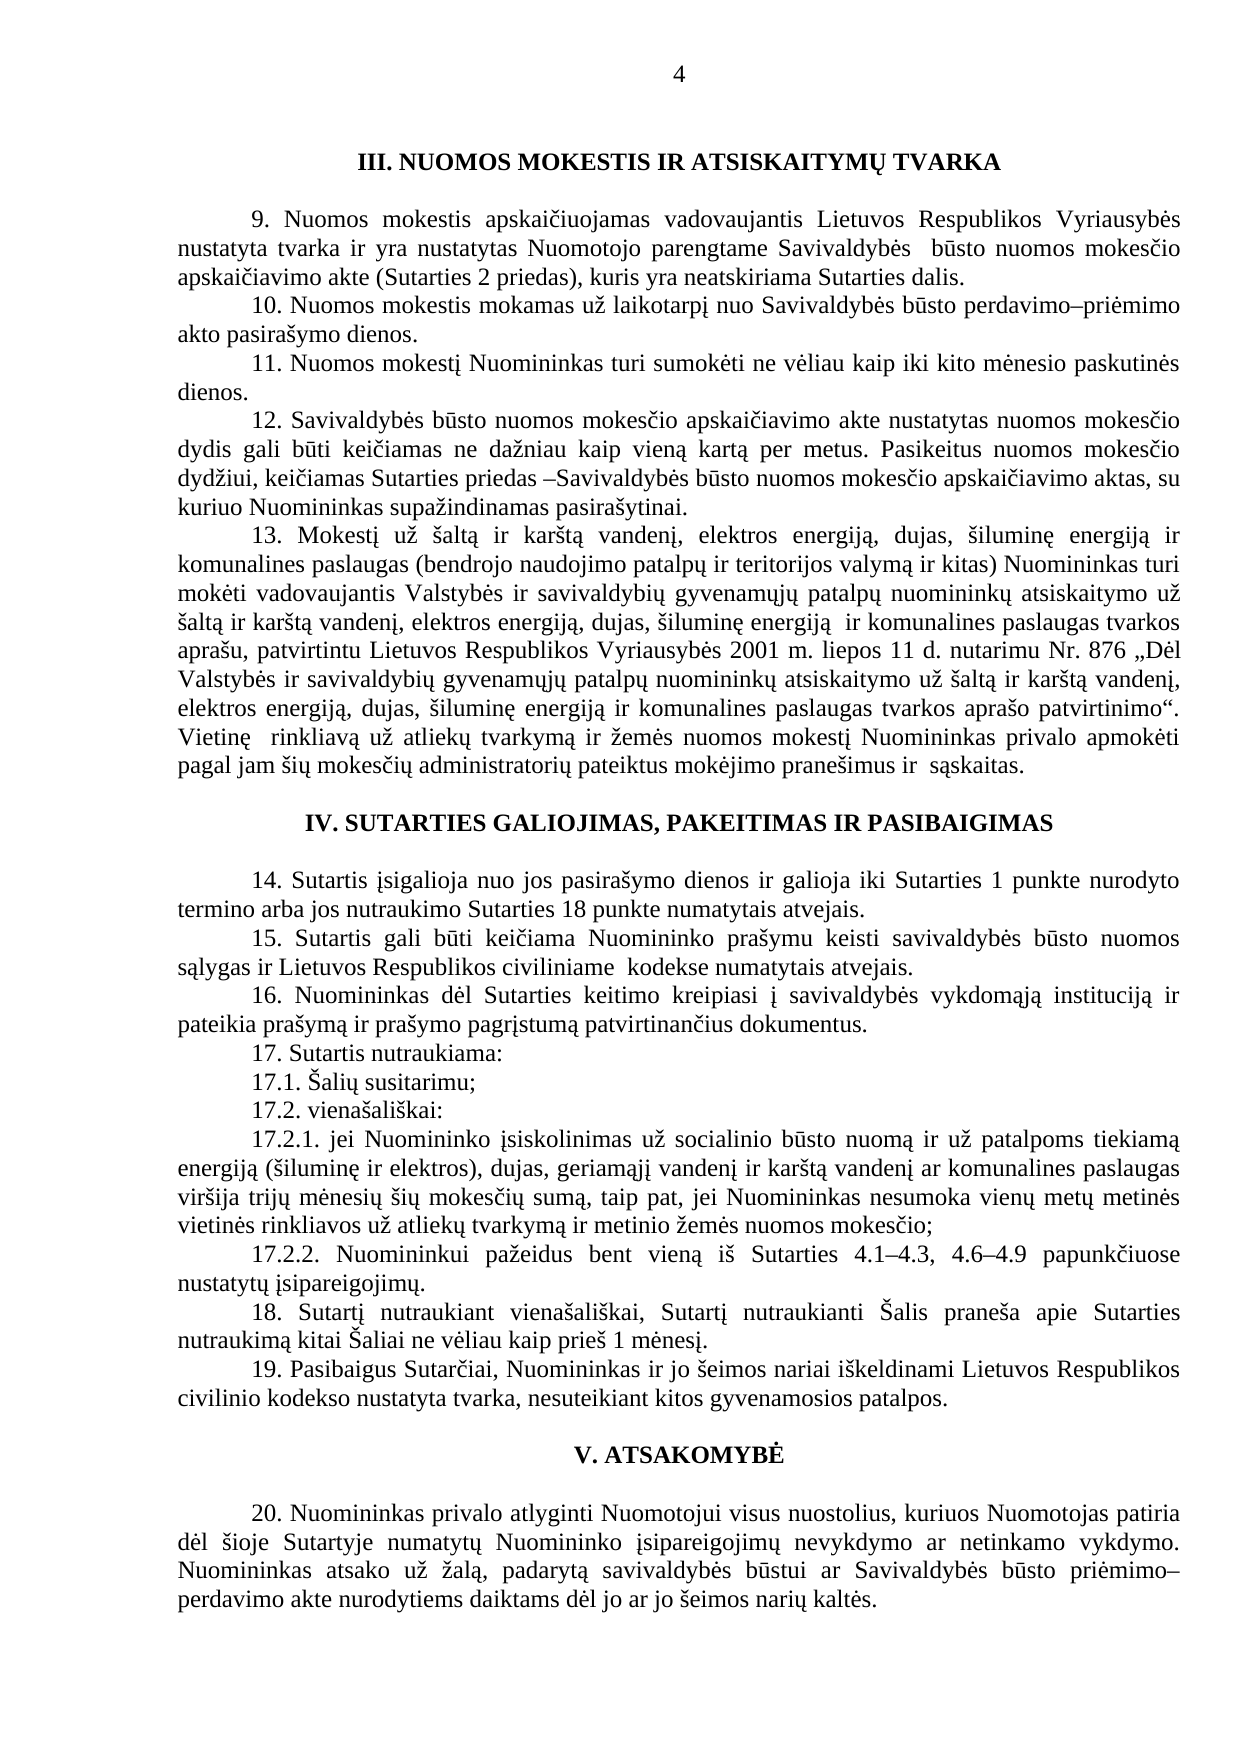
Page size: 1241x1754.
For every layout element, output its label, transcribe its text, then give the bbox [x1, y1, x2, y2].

text 15. Sutartis gali būti keičiama Nuomininko prašymu keisti savivaldybės būsto nuomos sąlygas ir Lietuvos Respublikos civiliniame kodekse numatytais atvejais. [177, 923, 1181, 981]
text 17. Sutartis nutraukiama: [177, 1038, 1181, 1067]
text 17.2.1. jei Nuomininko įsiskolinimas už socialinio būsto nuomą ir už patalpoms tiekiamą energiją (šiluminę ir elektros), dujas, geriamąjį vandenį ir karštą vandenį ar komunalines paslaugas viršija trijų mėnesių šių mokesčių sumą, taip pat, jei Nuomininkas nesumoka vienų metų metinės vietinės rinkliavos už atliekų tvarkymą ir metinio žemės nuomos mokesčio; [177, 1124, 1181, 1239]
text 9. Nuomos mokestis apskaičiuojamas vadovaujantis Lietuvos Respublikos Vyriausybės nustatyta tvarka ir yra nustatytas Nuomotojo parengtame Savivaldybės būsto nuomos mokesčio apskaičiavimo akte (Sutarties 2 priedas), kuris yra neatskiriama Sutarties dalis. [177, 204, 1181, 291]
text 11. Nuomos mokestį Nuomininkas turi sumokėti ne vėliau kaip iki kito mėnesio paskutinės dienos. [177, 348, 1181, 406]
text 20. Nuomininkas privalo atlyginti Nuomotojui visus nuostolius, kuriuos Nuomotojas patiria dėl šioje Sutartyje numatytų Nuomininko įsipareigojimų nevykdymo ar netinkamo vykdymo. Nuomininkas atsako už žalą, padarytą savivaldybės būstui ar Savivaldybės būsto priėmimo–perdavimo akte nurodytiems daiktams dėl jo ar jo šeimos narių kaltės. [177, 1498, 1181, 1613]
text V. ATSAKOMYBĖ [177, 1441, 1181, 1469]
text 17.2. vienašališkai: [177, 1096, 1181, 1124]
text 17.2.2. Nuomininkui pažeidus bent vieną iš Sutarties 4.1–4.3, 4.6–4.9 papunkčiuose nustatytų įsipareigojimų. [177, 1239, 1181, 1297]
text 18. Sutartį nutraukiant vienašališkai, Sutartį nutraukianti Šalis praneša apie Sutarties nutraukimą kitai Šaliai ne vėliau kaip prieš 1 mėnesį. [177, 1297, 1181, 1354]
text 14. Sutartis įsigalioja nuo jos pasirašymo dienos ir galioja iki Sutarties 1 punkte nurodyto termino arba jos nutraukimo Sutarties 18 punkte numatytais atvejais. [177, 866, 1181, 923]
text 10. Nuomos mokestis mokamas už laikotarpį nuo Savivaldybės būsto perdavimo–priėmimo akto pasirašymo dienos. [177, 291, 1181, 348]
text IV. SUTARTIES GALIOJIMAS, PAKEITIMAS IR PASIBAIGIMAS [177, 808, 1181, 837]
text 19. Pasibaigus Sutarčiai, Nuomininkas ir jo šeimos nariai iškeldinami Lietuvos Respublikos civilinio kodekso nustatyta tvarka, nesuteikiant kitos gyvenamosios patalpos. [177, 1354, 1181, 1412]
text 12. Savivaldybės būsto nuomos mokesčio apskaičiavimo akte nustatytas nuomos mokesčio dydis gali būti keičiamas ne dažniau kaip vieną kartą per metus. Pasikeitus nuomos mokesčio dydžiui, keičiamas Sutarties priedas –Savivaldybės būsto nuomos mokesčio apskaičiavimo aktas, su kuriuo Nuomininkas supažindinamas pasirašytinai. [177, 406, 1181, 521]
text III. NUOMOS MOKESTIS IR ATSISKAITYMŲ TVARKA [177, 147, 1181, 176]
text 16. Nuomininkas dėl Sutarties keitimo kreipiasi į savivaldybės vykdomąją instituciją ir pateikia prašymą ir prašymo pagrįstumą patvirtinančius dokumentus. [177, 981, 1181, 1038]
text 17.1. Šalių susitarimu; [177, 1067, 1181, 1096]
text 13. Mokestį už šaltą ir karštą vandenį, elektros energiją, dujas, šiluminę energiją ir komunalines paslaugas (bendrojo naudojimo patalpų ir teritorijos valymą ir kitas) Nuomininkas turi mokėti vadovaujantis Valstybės ir savivaldybių gyvenamųjų patalpų nuomininkų atsiskaitymo už šaltą ir karštą vandenį, elektros energiją, dujas, šiluminę energiją ir komunalines paslaugas tvarkos aprašu, patvirtintu Lietuvos Respublikos Vyriausybės 2001 m. liepos 11 d. nutarimu Nr. 876 „Dėl Valstybės ir savivaldybių gyvenamųjų patalpų nuomininkų atsiskaitymo už šaltą ir karštą vandenį, elektros energiją, dujas, šiluminę energiją ir komunalines paslaugas tvarkos aprašo patvirtinimo“. Vietinę rinkliavą už atliekų tvarkymą ir žemės nuomos mokestį Nuomininkas privalo apmokėti pagal jam šių mokesčių administratorių pateiktus mokėjimo pranešimus ir sąskaitas. [177, 521, 1181, 779]
